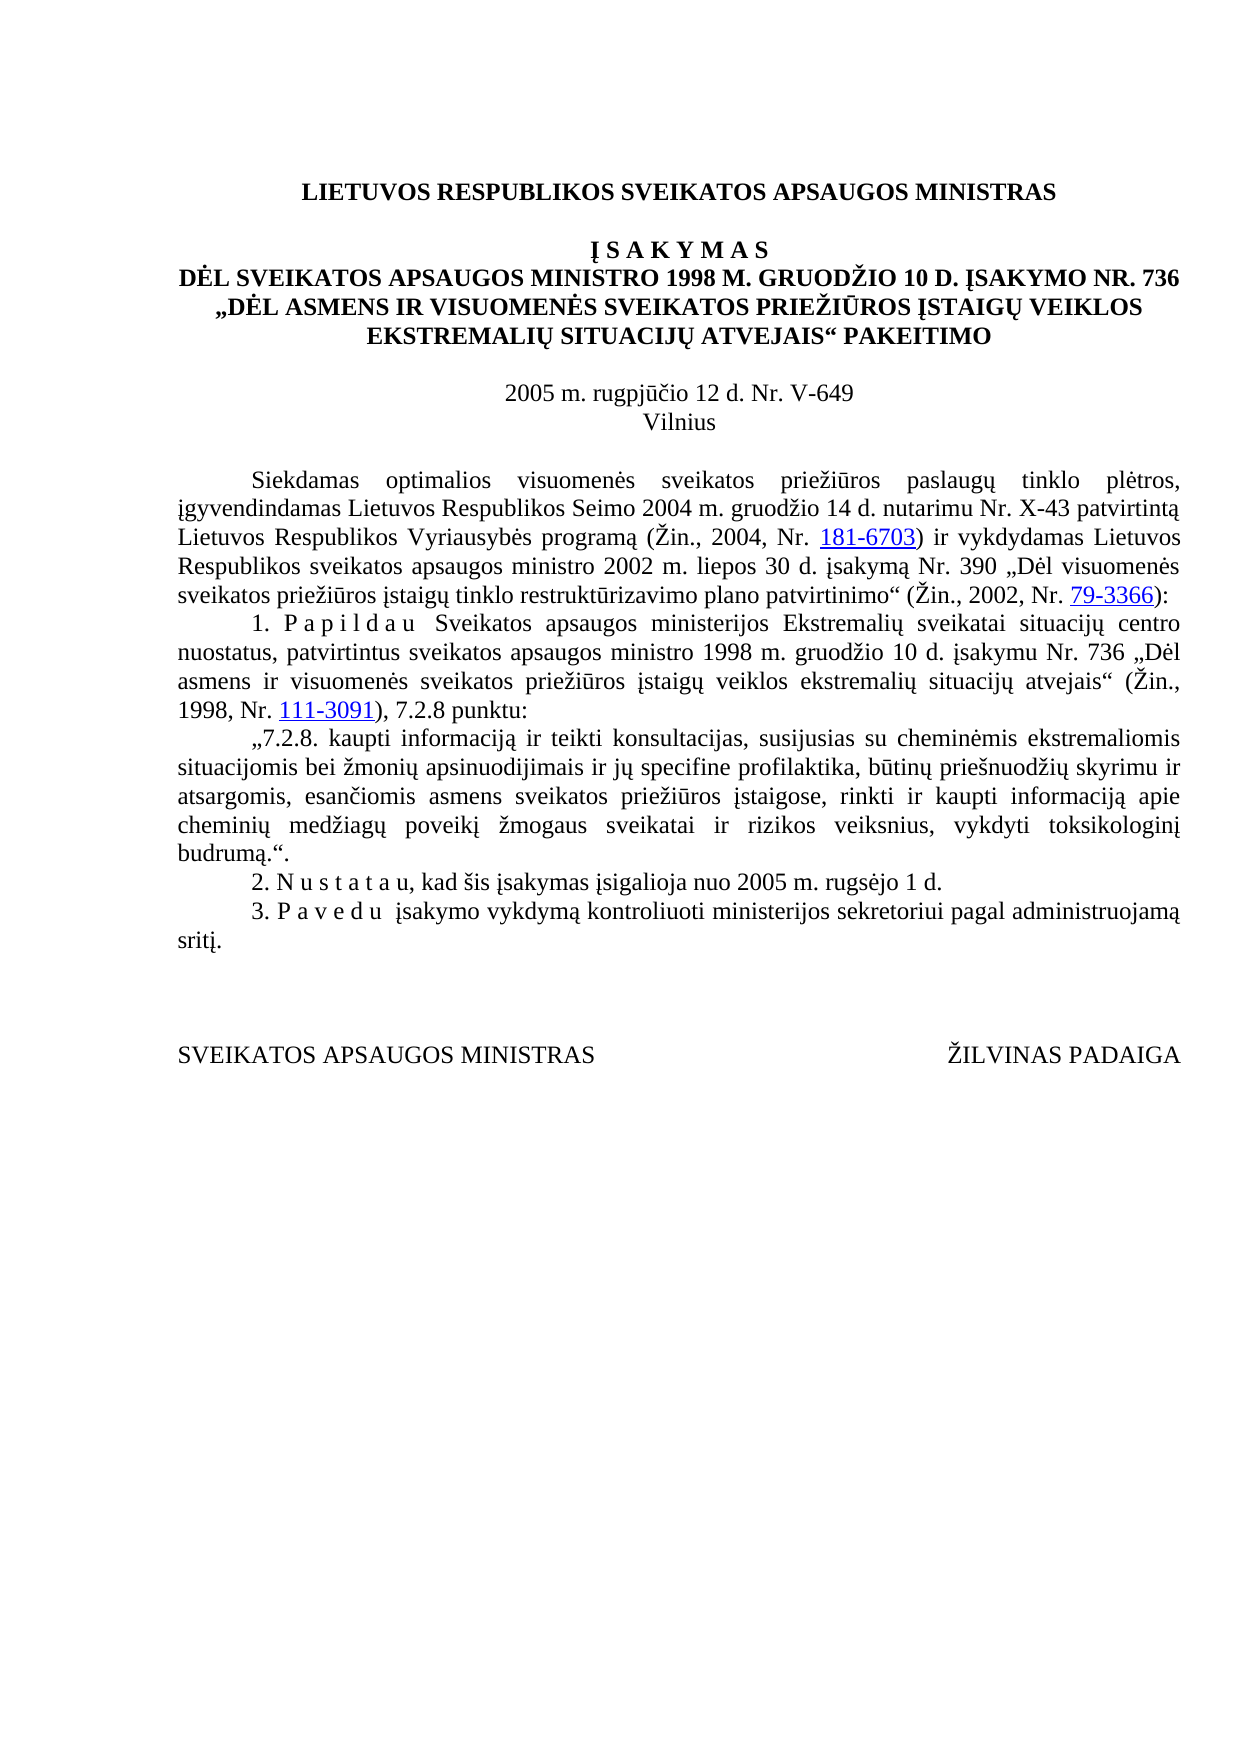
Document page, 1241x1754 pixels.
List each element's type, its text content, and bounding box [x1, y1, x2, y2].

text „7.2.8. kaupti informaciją ir teikti konsultacijas, susijusias su cheminėmis ekstremaliomis situacijomis bei žmonių apsinuodijimais ir jų specifine profilaktika, būtinų priešnuodžių skyrimu ir atsargomis, esančiomis asmens sveikatos priežiūros įstaigose, rinkti ir kaupti informaciją apie cheminių medžiagų poveikį žmogaus sveikatai ir rizikos veiksnius, vykdyti toksikologinį budrumą.“. [177, 723, 1181, 867]
text 2. Nustatau, kad šis įsakymas įsigalioja nuo 2005 m. rugsėjo 1 d. [177, 867, 1181, 896]
text SVEIKATOS APSAUGOS MINISTRAS ŽILVINAS PADAIGA [177, 1040, 1181, 1068]
text LIETUVOS RESPUBLIKOS SVEIKATOS APSAUGOS MINISTRAS [177, 177, 1181, 206]
text 3. Pavedu įsakymo vykdymą kontroliuoti ministerijos sekretoriui pagal administruojamą sritį. [177, 896, 1181, 953]
text DĖL SVEIKATOS APSAUGOS MINISTRO 1998 M. GRUODŽIO 10 D. ĮSAKYMO NR. 736 „DĖL ASMENS IR VISUOMENĖS SVEIKATOS PRIEŽIŪROS ĮSTAIGŲ VEIKLOS EKSTREMALIŲ SITUACIJŲ ATVEJAIS“ PAKEITIMO [177, 263, 1181, 350]
text Siekdamas optimalios visuomenės sveikatos priežiūros paslaugų tinklo plėtros, įgyvendindamas Lietuvos Respublikos Seimo 2004 m. gruodžio 14 d. nutarimu Nr. X-43 patvirtintą Lietuvos Respublikos Vyriausybės programą (Žin., 2004, Nr. 181-6703) ir vykdydamas Lietuvos Respublikos sveikatos apsaugos ministro 2002 m. liepos 30 d. įsakymą Nr. 390 „Dėl visuomenės sveikatos priežiūros įstaigų tinklo restruktūrizavimo plano patvirtinimo“ (Žin., 2002, Nr. 79-3366): [177, 465, 1181, 608]
text Vilnius [177, 407, 1181, 436]
text 2005 m. rugpjūčio 12 d. Nr. V-649 [177, 378, 1181, 407]
text 1. Papildau Sveikatos apsaugos ministerijos Ekstremalių sveikatai situacijų centro nuostatus, patvirtintus sveikatos apsaugos ministro 1998 m. gruodžio 10 d. įsakymu Nr. 736 „Dėl asmens ir visuomenės sveikatos priežiūros įstaigų veiklos ekstremalių situacijų atvejais“ (Žin., 1998, Nr. 111-3091), 7.2.8 punktu: [177, 608, 1181, 723]
text Į S A K Y M A S [177, 235, 1181, 263]
